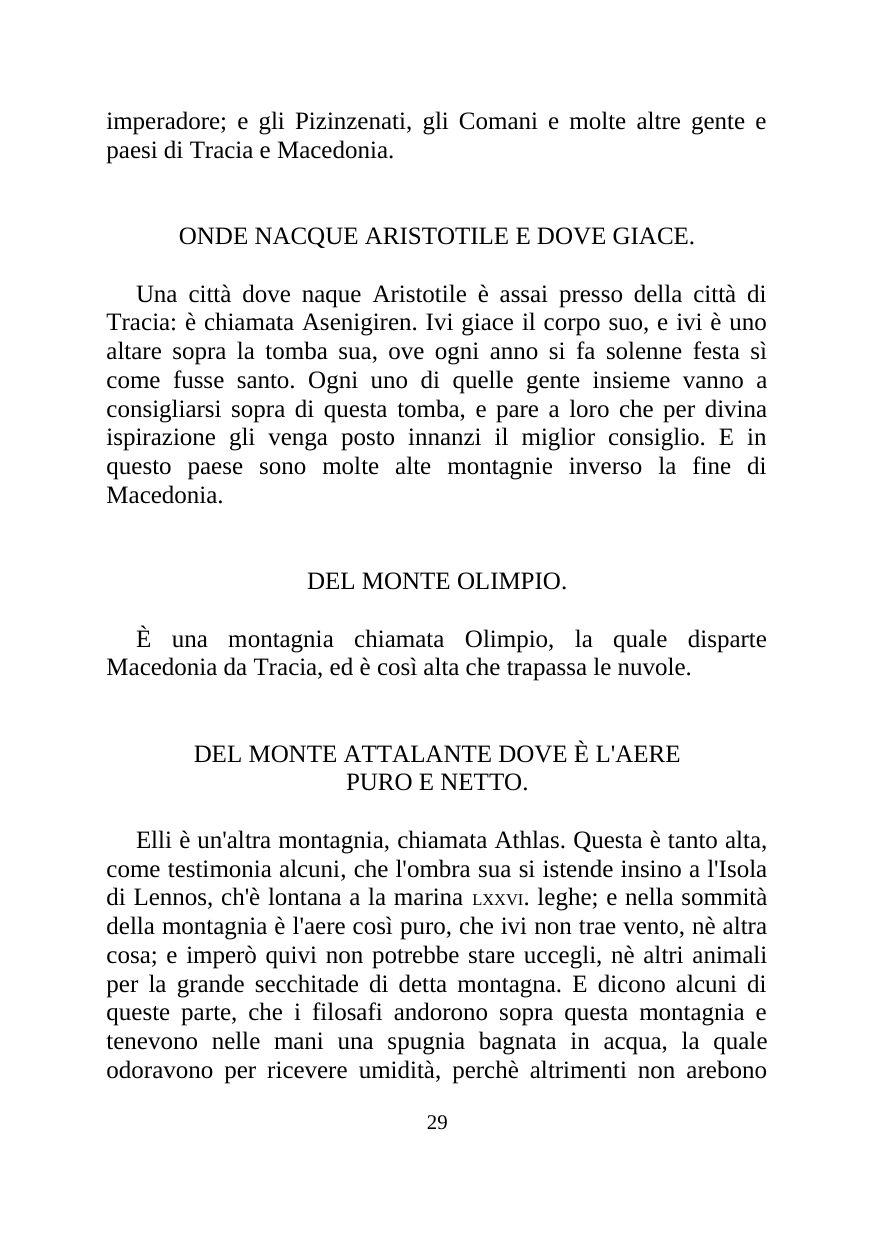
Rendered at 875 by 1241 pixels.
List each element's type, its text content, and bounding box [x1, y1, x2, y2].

text Una città dove naque Aristotile è assai presso della città di Tracia: è chiamata Asenigiren. Ivi giace il corpo suo, e ivi è uno altare sopra la tomba sua, ove ogni anno si fa solenne festa sì come fusse santo. Ogni uno di quelle gente insieme vanno a consigliarsi sopra di questa tomba, e pare a loro che per divina ispirazione gli venga posto innanzi il miglior consiglio. E in questo paese sono molte alte montagnie inverso la fine di Macedonia. [106, 279, 768, 509]
text Elli è un'altra montagnia, chiamata Athlas. Questa è tanto alta, come testimonia alcuni, che l'ombra sua si istende insino a l'Isola di Lennos, ch'è lontana a la marina lxxvi. leghe; e nella sommità della montagnia è l'aere così puro, che ivi non trae vento, nè altra cosa; e imperò quivi non potrebbe stare uccegli, nè altri animali per la grande secchitade di detta montagna. E dicono alcuni di queste parte, che i filosafi andorono sopra questa montagnia e tenevono nelle mani una spugnia bagnata in acqua, la quale odoravono per ricevere umidità, perchè altrimenti non arebono [106, 825, 768, 1084]
text DEL MONTE OLIMPIO. [106, 566, 768, 595]
text È una montagnia chiamata Olimpio, la quale disparte Macedonia da Tracia, ed è così alta che trapassa le nuvole. [106, 624, 768, 681]
text imperadore; e gli Pizinzenati, gli Comani e molte altre gente e paesi di Tracia e Macedonia. [106, 106, 768, 164]
text DEL MONTE ATTALANTE DOVE È L'AERE [106, 739, 768, 767]
text ONDE NACQUE ARISTOTILE E DOVE GIACE. [106, 221, 768, 250]
text PURO E NETTO. [106, 767, 768, 796]
